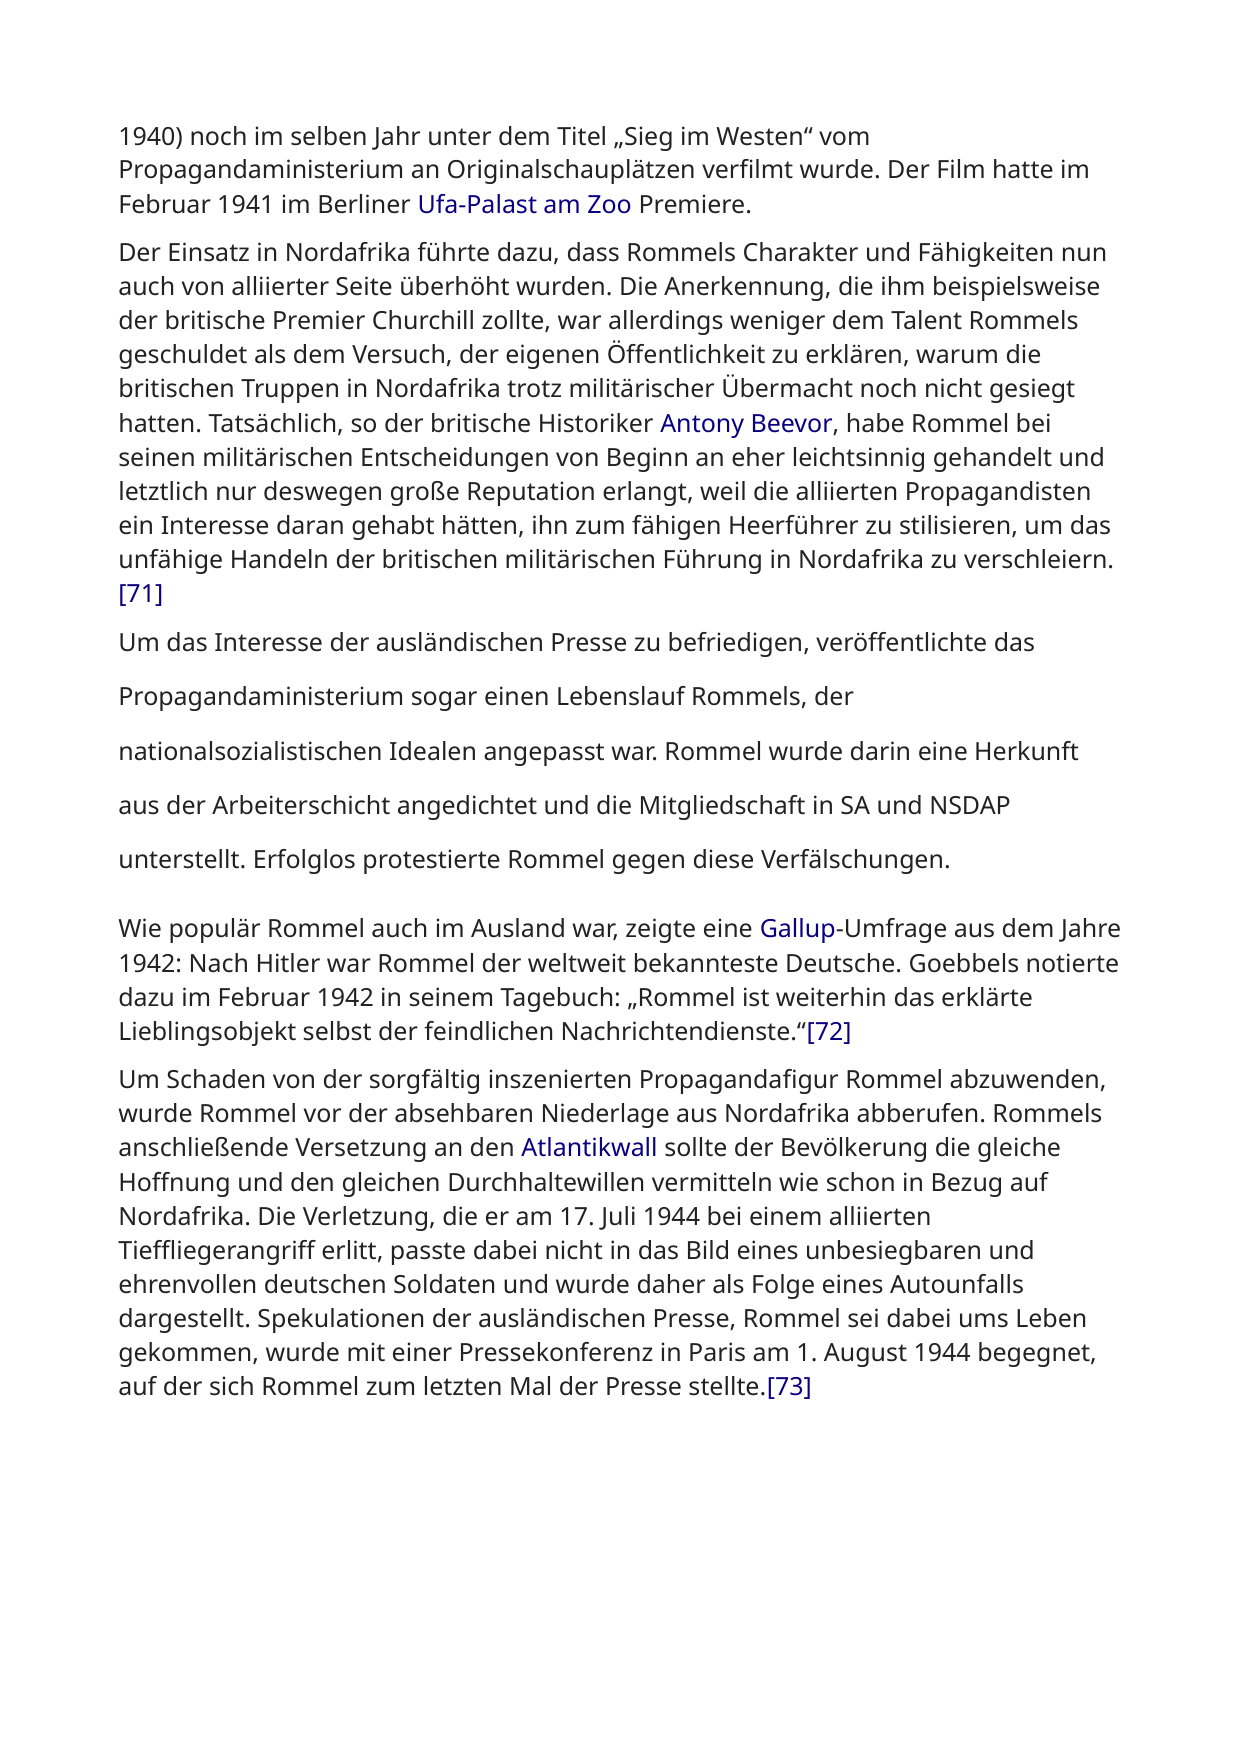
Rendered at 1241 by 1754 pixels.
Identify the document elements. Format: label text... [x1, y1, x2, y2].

text 1940) noch im selben Jahr unter dem Titel „Sieg im Westen“ vom Propagandaministerium an Originalschauplätzen verfilmt wurde. Der Film hatte im Februar 1941 im Berliner Ufa-Palast am Zoo Premiere. [118, 118, 1122, 220]
text Der Einsatz in Nordafrika führte dazu, dass Rommels Charakter und Fähigkeiten nun auch von alliierter Seite überhöht wurden. Die Anerkennung, die ihm beispielsweise der britische Premier Churchill zollte, war allerdings weniger dem Talent Rommels geschuldet als dem Versuch, der eigenen Öffentlichkeit zu erklären, warum die britischen Truppen in Nordafrika trotz militärischer Übermacht noch nicht gesiegt hatten. Tatsächlich, so der britische Historiker Antony Beevor, habe Rommel bei seinen militärischen Entscheidungen von Beginn an eher leichtsinnig gehandelt und letztlich nur deswegen große Reputation erlangt, weil die alliierten Propagandisten ein Interesse daran gehabt hätten, ihn zum fähigen Heerführer zu stilisieren, um das unfähige Handeln der britischen militärischen Führung in Nordafrika zu verschleiern.[71] [118, 235, 1122, 609]
text Um Schaden von der sorgfältig inszenierten Propagandafigur Rommel abzuwenden, wurde Rommel vor der absehbaren Niederlage aus Nordafrika abberufen. Rommels anschließende Versetzung an den Atlantikwall sollte der Bevölkerung die gleiche Hoffnung und den gleichen Durchhaltewillen vermitteln wie schon in Bezug auf Nordafrika. Die Verletzung, die er am 17. Juli 1944 bei einem alliierten Tieffliegerangriff erlitt, passte dabei nicht in das Bild eines unbesiegbaren und ehrenvollen deutschen Soldaten und wurde daher als Folge eines Autounfalls dargestellt. Spekulationen der ausländischen Presse, Rommel sei dabei ums Leben gekommen, wurde mit einer Pressekonferenz in Paris am 1. August 1944 begegnet, auf der sich Rommel zum letzten Mal der Presse stellte.[73] [118, 1062, 1122, 1403]
text Wie populär Rommel auch im Ausland war, zeigte eine Gallup-Umfrage aus dem Jahre 1942: Nach Hitler war Rommel der weltweit bekannteste Deutsche. Goebbels notierte dazu im Februar 1942 in seinem Tagebuch: „Rommel ist weiterhin das erklärte Lieblingsobjekt selbst der feindlichen Nachrichtendienste.“[72] [118, 911, 1122, 1047]
text Um das Interesse der ausländischen Presse zu befriedigen, veröffentlichte das Propagandaministerium sogar einen Lebenslauf Rommels, der nationalsozialistischen Idealen angepasst war. Rommel wurde darin eine Herkunft aus der Arbeiterschicht angedichtet und die Mitgliedschaft in SA und NSDAP unterstellt. Erfolglos protestierte Rommel gegen diese Verfälschungen. [118, 624, 1122, 876]
